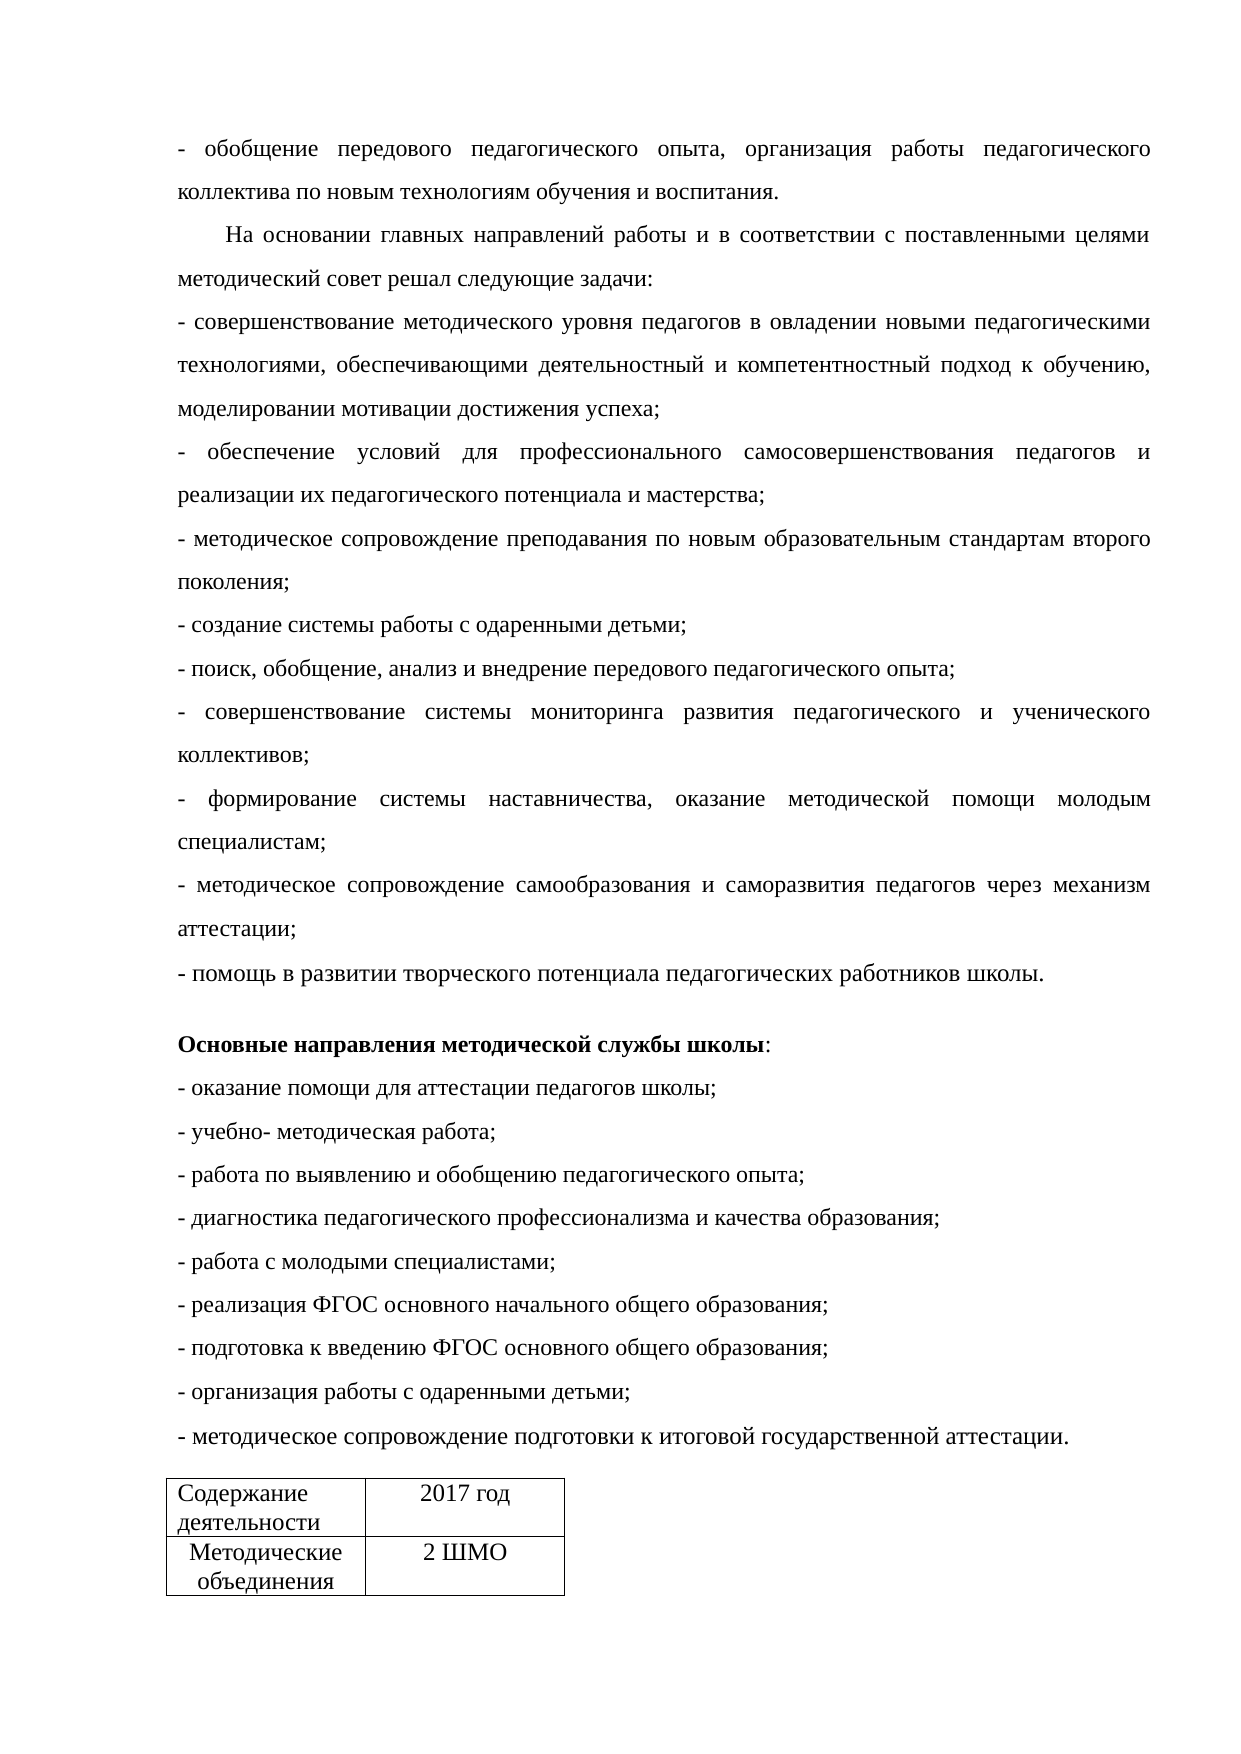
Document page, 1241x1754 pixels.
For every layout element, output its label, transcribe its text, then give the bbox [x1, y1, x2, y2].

text На основании главных направлений работы и в соответствии с поставленными целями методический совет решал следующие задачи: [177, 205, 1152, 291]
text - работа с молодыми специалистами; [177, 1231, 1152, 1274]
table_header Содержание деятельности [167, 1479, 365, 1536]
text - совершенствование методического уровня педагогов в овладении новыми педагогическими технологиями, обеспечивающими деятельностный и компетентностный подход к обучению, моделировании мотивации достижения успеха; [177, 291, 1152, 421]
text - совершенствование системы мониторинга развития педагогического и ученического коллективов; [177, 681, 1152, 768]
text - обобщение передового педагогического опыта, организация работы педагогического коллектива по новым технологиям обучения и воспитания. [177, 118, 1152, 205]
text - учебно- методическая работа; [177, 1101, 1152, 1144]
table_header 2017 год [366, 1479, 564, 1536]
text - поиск, обобщение, анализ и внедрение передового педагогического опыта; [177, 638, 1152, 681]
text - помощь в развитии творческого потенциала педагогических работников школы. [177, 941, 1152, 987]
text - методическое сопровождение подготовки к итоговой государственной аттестации. [177, 1404, 1152, 1450]
text - создание системы работы с одаренными детьми; [177, 595, 1152, 638]
text - реализация ФГОС основного начального общего образования; [177, 1274, 1152, 1318]
text - подготовка к введению ФГОС основного общего образования; [177, 1318, 1152, 1361]
table_cell 2 ШМО [366, 1537, 564, 1594]
text - методическое сопровождение преподавания по новым образовательным стандартам второго поколения; [177, 508, 1152, 595]
text - диагностика педагогического профессионализма и качества образования; [177, 1188, 1152, 1231]
text - обеспечение условий для профессионального самосовершенствования педагогов и реализации их педагогического потенциала и мастерства; [177, 421, 1152, 508]
table_cell Методические объединения [167, 1537, 365, 1594]
text - организация работы с одаренными детьми; [177, 1361, 1152, 1404]
text - методическое сопровождение самообразования и саморазвития педагогов через механизм аттестации; [177, 855, 1152, 941]
text - работа по выявлению и обобщению педагогического опыта; [177, 1144, 1152, 1188]
text Основные направления методической службы школы: [177, 1014, 1152, 1058]
text - формирование системы наставничества, оказание методической помощи молодым специалистам; [177, 768, 1152, 855]
text - оказание помощи для аттестации педагогов школы; [177, 1058, 1152, 1101]
